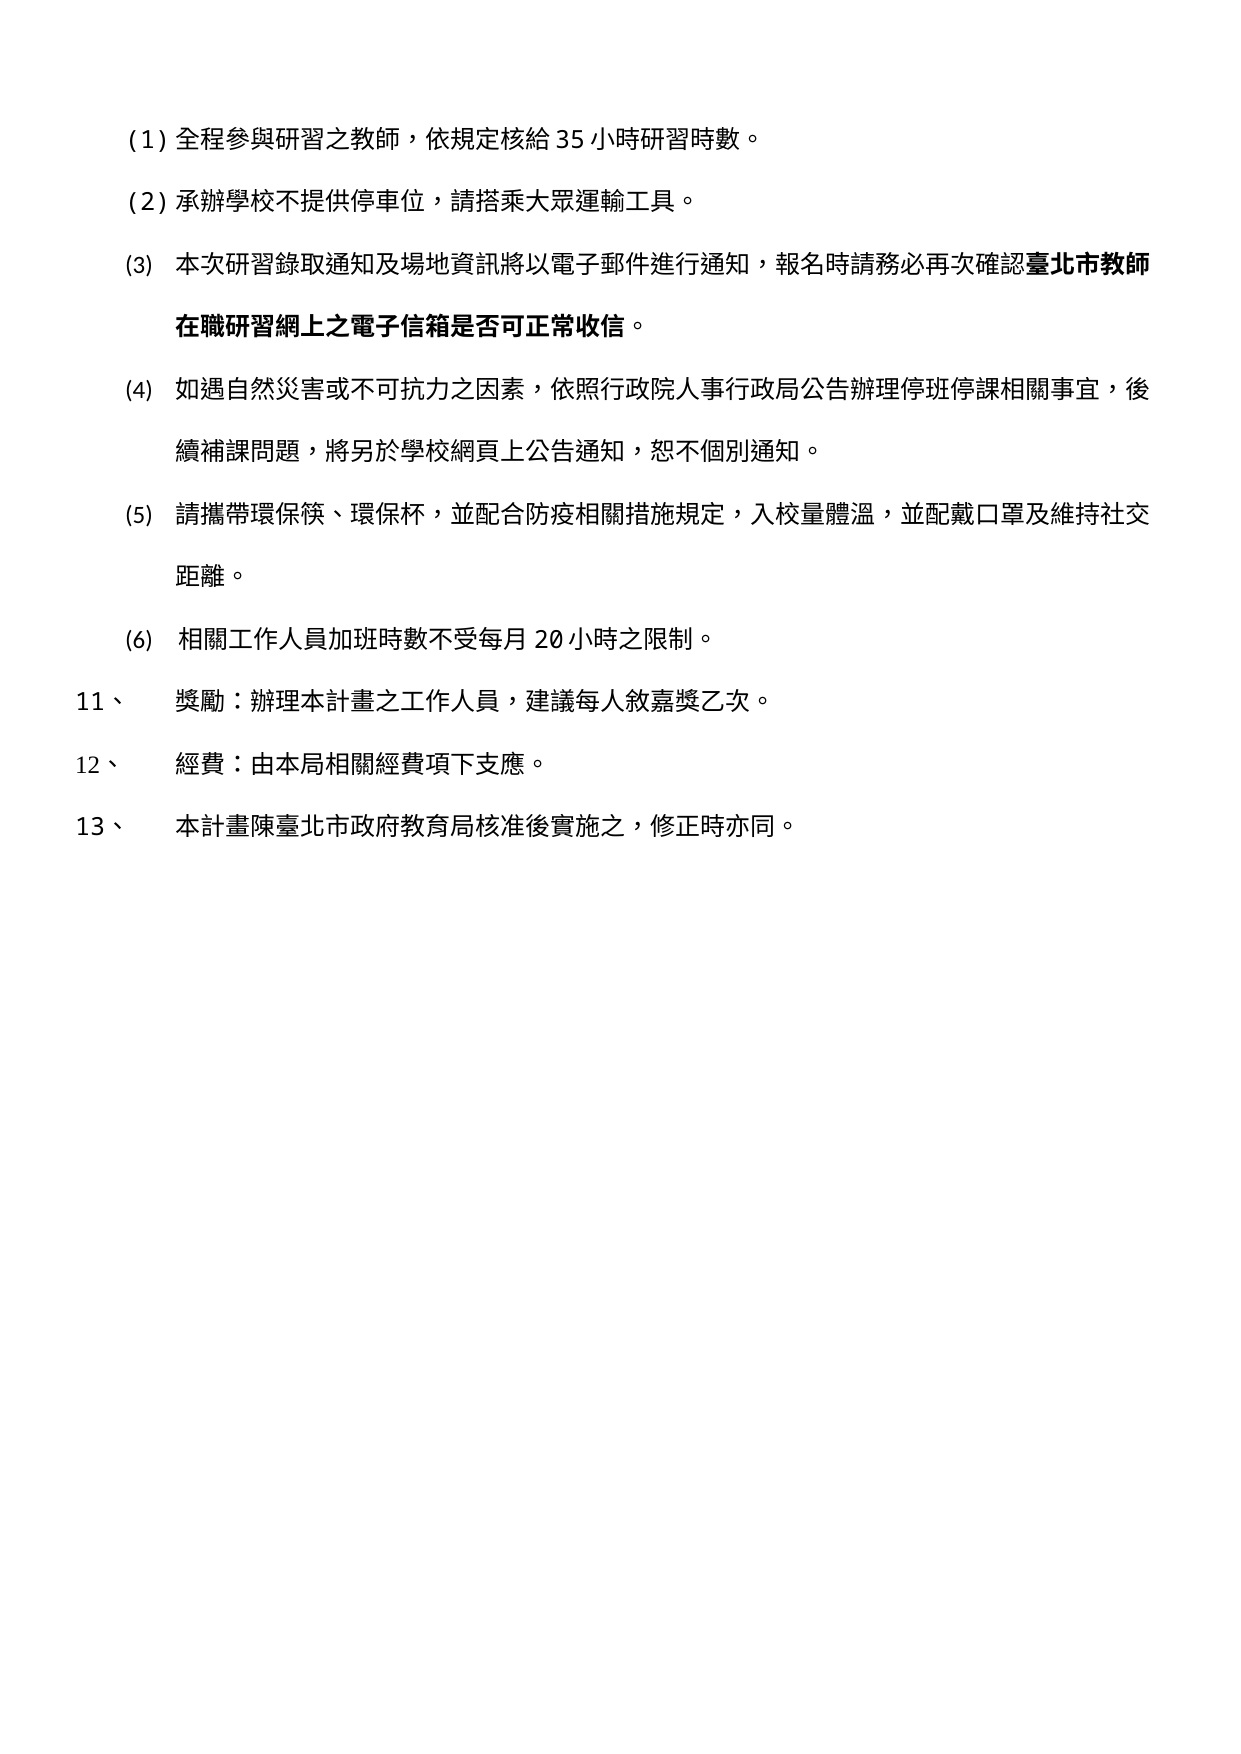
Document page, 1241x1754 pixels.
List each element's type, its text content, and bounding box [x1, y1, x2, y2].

list 全程參與研習之教師，依規定核給35小時研習時數。 [125, 96, 1165, 158]
list 本計畫陳臺北市政府教育局核准後實施之，修正時亦同。 [75, 783, 1165, 846]
list 相關工作人員加班時數不受每月20小時之限制。 [125, 596, 1165, 658]
list 本次研習錄取通知及場地資訊將以電子郵件進行通知，報名時請務必再次確認臺北市教師在職研習網上之電子信箱是否可正常收信。 [125, 221, 1165, 346]
list 如遇自然災害或不可抗力之因素，依照行政院人事行政局公告辦理停班停課相關事宜，後續補課問題，將另於學校網頁上公告通知，恕不個別通知。 [125, 346, 1165, 471]
list 請攜帶環保筷、環保杯，並配合防疫相關措施規定，入校量體溫，並配戴口罩及維持社交距離。 [125, 471, 1165, 596]
list 經費：由本局相關經費項下支應。 [75, 721, 1165, 783]
list 獎勵：辦理本計畫之工作人員，建議每人敘嘉獎乙次。 [75, 658, 1165, 721]
list 承辦學校不提供停車位，請搭乘大眾運輸工具。 [125, 158, 1165, 221]
